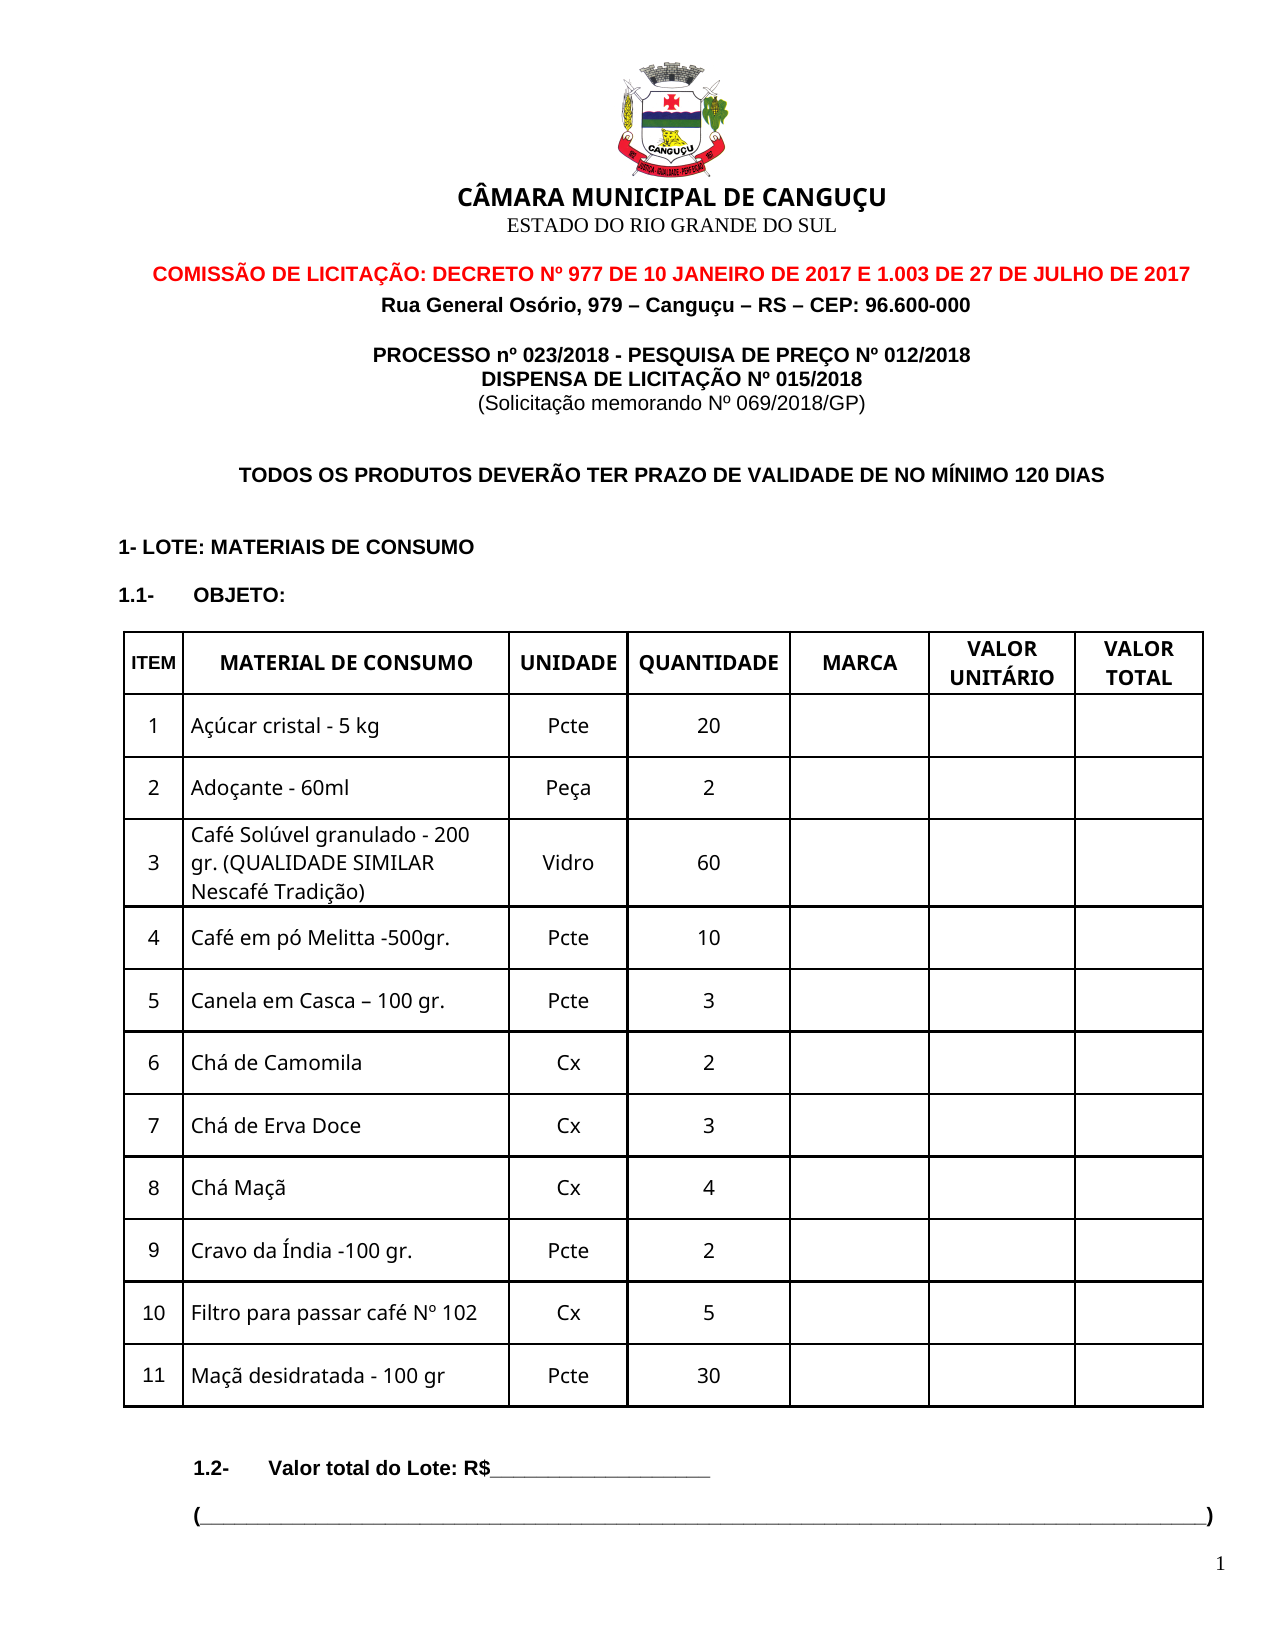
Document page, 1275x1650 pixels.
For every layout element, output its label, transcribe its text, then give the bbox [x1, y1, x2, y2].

table_cell [930, 908, 1074, 968]
table_cell [1076, 1345, 1202, 1405]
table_cell 20 [629, 695, 789, 756]
table_cell 9 [125, 1220, 182, 1280]
table_cell [1076, 1095, 1202, 1155]
table_cell 3 [125, 820, 182, 905]
table_cell 3 [629, 1095, 789, 1155]
table_cell Filtro para passar café Nº 102 [184, 1283, 508, 1343]
table_cell [791, 1283, 928, 1343]
table_cell [791, 1095, 928, 1155]
table_cell [791, 1220, 928, 1280]
table_header QUANTIDADE [629, 633, 789, 693]
table_cell [1076, 1283, 1202, 1343]
table_cell 30 [629, 1345, 789, 1405]
text TODOS OS PRODUTOS DEVERÃO TER PRAZO DE VALIDADE DE NO MÍNIMO 120 DIAS [118, 463, 1226, 487]
table_cell [791, 1033, 928, 1093]
table_cell [930, 758, 1074, 818]
text DISPENSA DE LICITAÇÃO Nº 015/2018 [118, 367, 1226, 391]
table_cell 11 [125, 1345, 182, 1405]
table_cell Cravo da Índia -100 gr. [184, 1220, 508, 1280]
table_cell Cx [510, 1158, 626, 1218]
table_cell Canela em Casca – 100 gr. [184, 970, 508, 1030]
table_cell Maçã desidratada - 100 gr [184, 1345, 508, 1405]
text (Solicitação memorando Nº 069/2018/GP) [118, 391, 1226, 415]
table_cell [1076, 970, 1202, 1030]
table_cell [930, 695, 1074, 756]
table_cell 2 [629, 1220, 789, 1280]
table_cell [930, 1345, 1074, 1405]
table_cell 8 [125, 1158, 182, 1218]
table_cell [1076, 820, 1202, 905]
table_cell Pcte [510, 1220, 626, 1280]
table_cell [791, 908, 928, 968]
table_cell 60 [629, 820, 789, 905]
table_cell Açúcar cristal - 5 kg [184, 695, 508, 756]
table_cell Pcte [510, 908, 626, 968]
list Valor total do Lote: R$___________________ [193, 1455, 1226, 1479]
table_cell [1076, 758, 1202, 818]
table_cell Pcte [510, 695, 626, 756]
table_cell [1076, 1033, 1202, 1093]
table_cell [930, 1283, 1074, 1343]
table_cell [930, 820, 1074, 905]
table_cell [930, 1033, 1074, 1093]
table_cell [1076, 1220, 1202, 1280]
table_cell Pcte [510, 1345, 626, 1405]
table_cell Adoçante - 60ml [184, 758, 508, 818]
table_cell [1076, 1158, 1202, 1218]
table_cell 1 [125, 695, 182, 756]
table_cell 10 [629, 908, 789, 968]
table_cell [791, 758, 928, 818]
table_cell Café Solúvel granulado - 200 gr. (QUALIDADE SIMILAR Nescafé Tradição) [184, 820, 508, 905]
table_header MATERIAL DE CONSUMO [184, 633, 508, 693]
table_cell 2 [629, 1033, 789, 1093]
table_cell 3 [629, 970, 789, 1030]
table_cell 2 [629, 758, 789, 818]
text 1- LOTE: MATERIAIS DE CONSUMO [118, 535, 1226, 559]
list (_______________________________________________________________________________________) [193, 1503, 1226, 1527]
table_cell [791, 820, 928, 905]
table_cell [930, 1095, 1074, 1155]
table_cell 4 [125, 908, 182, 968]
table_cell Chá de Erva Doce [184, 1095, 508, 1155]
table_cell 10 [125, 1283, 182, 1343]
table_cell [1076, 908, 1202, 968]
table_cell [791, 970, 928, 1030]
table_header VALOR TOTAL [1076, 633, 1202, 693]
table_cell Peça [510, 758, 626, 818]
table_cell Chá de Camomila [184, 1033, 508, 1093]
table_cell Chá Maçã [184, 1158, 508, 1218]
table_cell 5 [125, 970, 182, 1030]
table_cell [791, 1345, 928, 1405]
list OBJETO: [118, 583, 1226, 607]
table_cell Cx [510, 1095, 626, 1155]
table_cell 7 [125, 1095, 182, 1155]
table_cell [791, 695, 928, 756]
text PROCESSO nº 023/2018 - PESQUISA DE PREÇO Nº 012/2018 [118, 343, 1226, 367]
table_header UNIDADE [510, 633, 626, 693]
table_cell Cx [510, 1283, 626, 1343]
table_cell [791, 1158, 928, 1218]
table_header ITEM [125, 633, 182, 693]
table_cell 2 [125, 758, 182, 818]
table_cell 5 [629, 1283, 789, 1343]
table_cell [930, 970, 1074, 1030]
text Rua General Osório, 979 – Canguçu – RS – CEP: 96.600-000 [118, 286, 1226, 319]
table_cell [1076, 695, 1202, 756]
table_cell [930, 1158, 1074, 1218]
table_cell Pcte [510, 970, 626, 1030]
text COMISSÃO DE LICITAÇÃO: DECRETO Nº 977 DE 10 JANEIRO DE 2017 E 1.003 DE 27 DE JULHO DE 2017 [118, 262, 1226, 286]
table_cell [930, 1220, 1074, 1280]
table_cell Cx [510, 1033, 626, 1093]
table_cell 4 [629, 1158, 789, 1218]
table_header VALOR UNITÁRIO [930, 633, 1074, 693]
table_cell Vidro [510, 820, 626, 905]
table_cell Café em pó Melitta -500gr. [184, 908, 508, 968]
table_header MARCA [791, 633, 928, 693]
table_cell 6 [125, 1033, 182, 1093]
